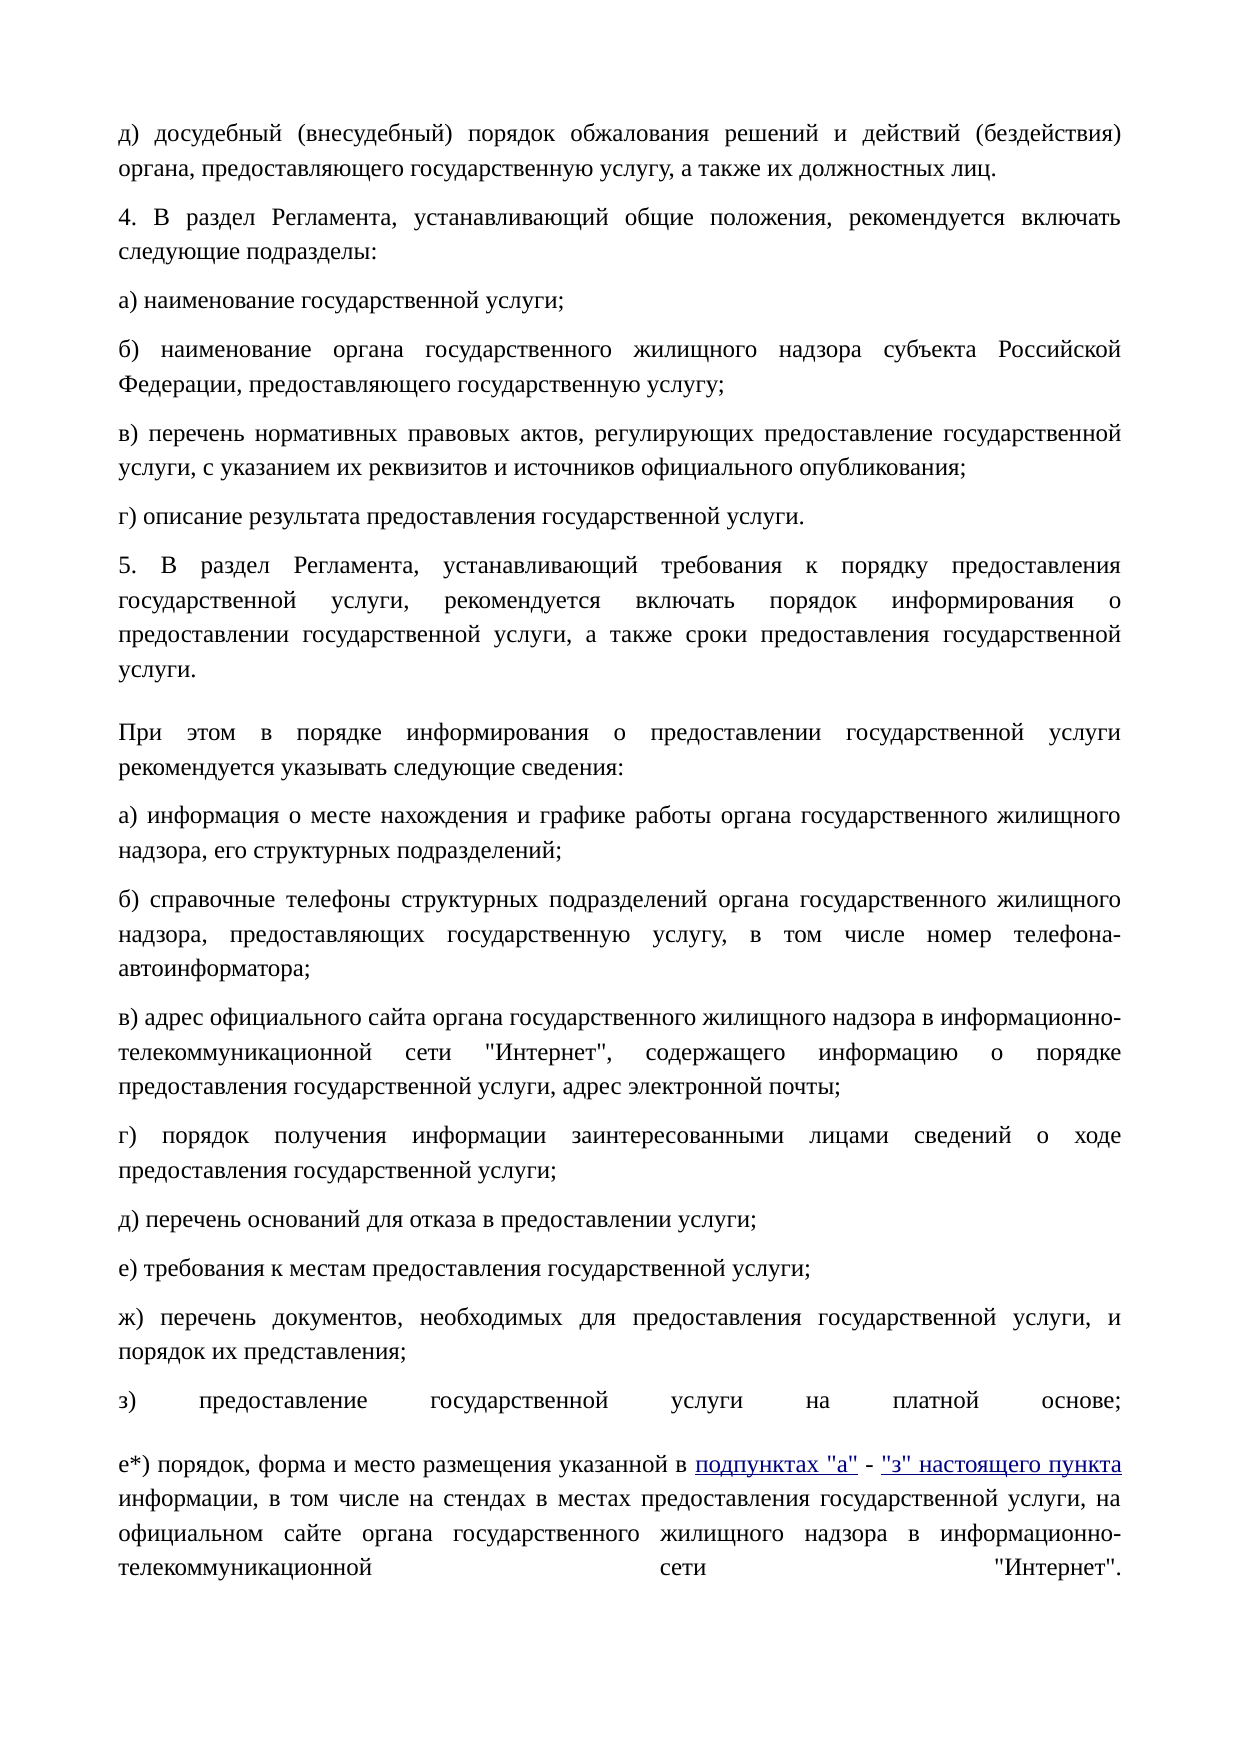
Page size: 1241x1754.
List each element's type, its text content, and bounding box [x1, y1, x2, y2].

text а) наименование государственной услуги; [118, 285, 1122, 314]
text з) предоставление государственной услуги на платной основе; е*) порядок, форма и место размещения указанной в подпунктах "а" - "з" настоящего пункта информации, в том числе на стендах в местах предоставления государственной услуги, на официальном сайте органа государственного жилищного надзора в информационно-телекоммуникационной сети "Интернет". [118, 1385, 1122, 1581]
text д) перечень оснований для отказа в предоставлении услуги; [118, 1204, 1122, 1232]
text е) требования к местам предоставления государственной услуги; [118, 1253, 1122, 1282]
text г) порядок получения информации заинтересованными лицами сведений о ходе предоставления государственной услуги; [118, 1120, 1122, 1183]
text в) адрес официального сайта органа государственного жилищного надзора в информационно-телекоммуникационной сети "Интернет", содержащего информацию о порядке предоставления государственной услуги, адрес электронной почты; [118, 1002, 1122, 1100]
text г) описание результата предоставления государственной услуги. [118, 501, 1122, 530]
text д) досудебный (внесудебный) порядок обжалования решений и действий (бездействия) органа, предоставляющего государственную услугу, а также их должностных лиц. [118, 118, 1122, 181]
text а) информация о месте нахождения и графике работы органа государственного жилищного надзора, его структурных подразделений; [118, 801, 1122, 864]
text в) перечень нормативных правовых актов, регулирующих предоставление государственной услуги, с указанием их реквизитов и источников официального опубликования; [118, 418, 1122, 481]
text ж) перечень документов, необходимых для предоставления государственной услуги, и порядок их представления; [118, 1302, 1122, 1365]
text б) справочные телефоны структурных подразделений органа государственного жилищного надзора, предоставляющих государственную услугу, в том числе номер телефона-автоинформатора; [118, 884, 1122, 982]
text 5. В раздел Регламента, устанавливающий требования к порядку предоставления государственной услуги, рекомендуется включать порядок информирования о предоставлении государственной услуги, а также сроки предоставления государственной услуги. При этом в порядке информирования о предоставлении государственной услуги рекомендуется указывать следующие сведения: [118, 550, 1122, 780]
text б) наименование органа государственного жилищного надзора субъекта Российской Федерации, предоставляющего государственную услугу; [118, 334, 1122, 397]
text 4. В раздел Регламента, устанавливающий общие положения, рекомендуется включать следующие подразделы: [118, 202, 1122, 265]
